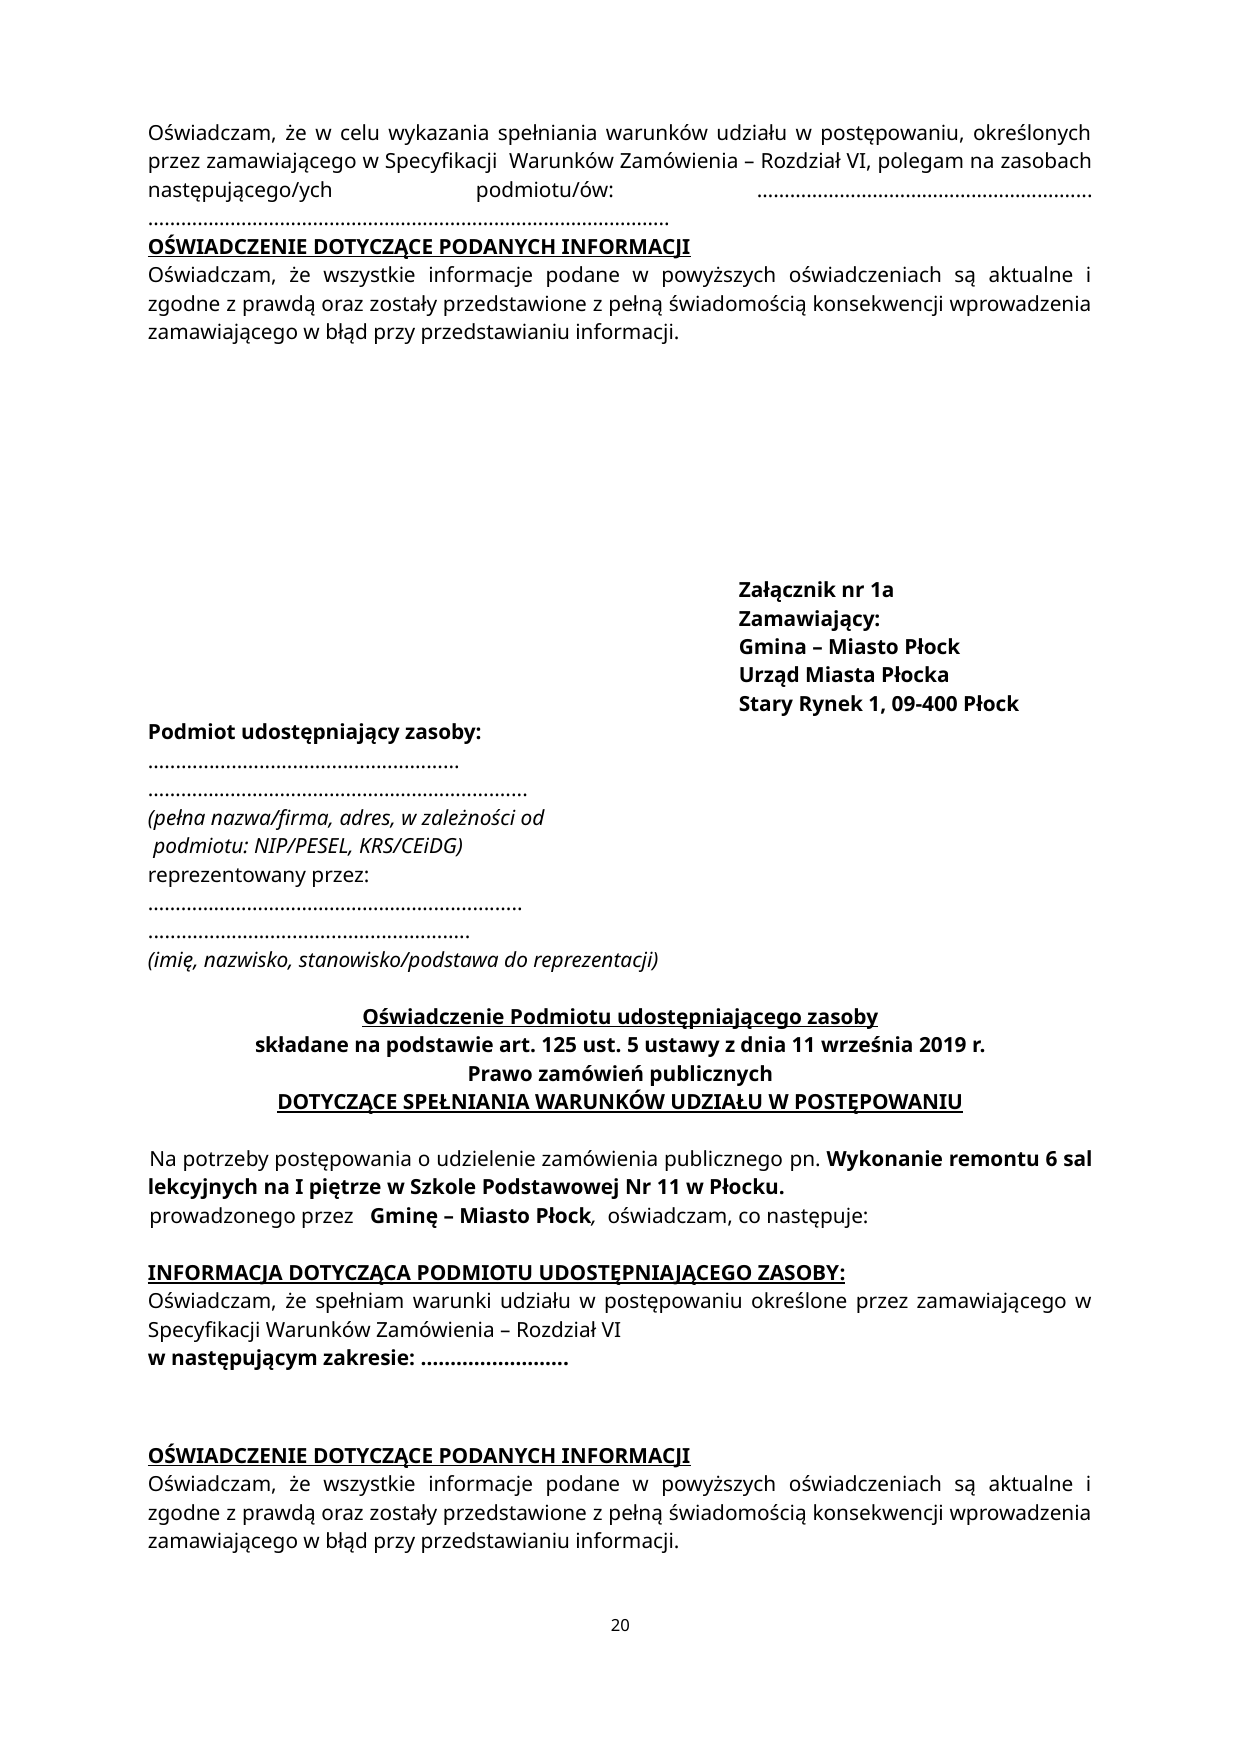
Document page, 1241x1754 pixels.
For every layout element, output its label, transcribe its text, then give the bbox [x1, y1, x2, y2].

text Zamawiający: [148, 604, 1093, 632]
text Urząd Miasta Płocka [148, 661, 1093, 689]
text Oświadczenie Podmiotu udostępniającego zasoby [148, 1002, 1093, 1030]
text ……………………………………………................. [148, 888, 1093, 917]
text DOTYCZĄCE SPEŁNIANIA WARUNKÓW UDZIAŁU W POSTĘPOWANIU [148, 1087, 1093, 1116]
text (pełna nazwa/firma, adres, w zależności od [148, 803, 1093, 831]
text Podmiot udostępniający zasoby: [148, 717, 1093, 746]
text składane na podstawie art. 125 ust. 5 ustawy z dnia 11 września 2019 r. [148, 1030, 1093, 1059]
text Prawo zamówień publicznych [148, 1059, 1093, 1087]
text Gmina – Miasto Płock [148, 632, 1093, 661]
text .............……….................................... [148, 917, 1093, 945]
text Na potrzeby postępowania o udzielenie zamówienia publicznego pn. Wykonanie remontu 6 sal lekcyjnych na I piętrze w Szkole Podstawowej Nr 11 w Płocku. [148, 1144, 1093, 1201]
text Oświadczam, że wszystkie informacje podane w powyższych oświadczeniach są aktualne i zgodne z prawdą oraz zostały przedstawione z pełną świadomością konsekwencji wprowadzenia zamawiającego w błąd przy przedstawianiu informacji. [148, 260, 1093, 346]
text reprezentowany przez: [148, 860, 1093, 888]
text …..................................................... [148, 746, 1093, 774]
text podmiotu: NIP/PESEL, KRS/CEiDG) [148, 831, 1093, 860]
text OŚWIADCZENIE DOTYCZĄCE PODANYCH INFORMACJI [148, 232, 1093, 260]
text Stary Rynek 1, 09-400 Płock [148, 689, 1093, 717]
text prowadzonego przez Gminę – Miasto Płock, oświadczam, co następuje: [148, 1201, 1093, 1229]
text Oświadczam, że spełniam warunki udziału w postępowaniu określone przez zamawiającego w Specyfikacji Warunków Zamówienia – Rozdział VI [148, 1287, 1093, 1343]
text Oświadczam, że wszystkie informacje podane w powyższych oświadczeniach są aktualne i zgodne z prawdą oraz zostały przedstawione z pełną świadomością konsekwencji wprowadzenia zamawiającego w błąd przy przedstawianiu informacji. [148, 1469, 1093, 1554]
text Oświadczam, że w celu wykazania spełniania warunków udziału w postępowaniu, określonych przez zamawiającego w Specyfikacji Warunków Zamówienia – Rozdział VI, polegam na zasobach następującego/ych podmiotu/ów: ……………………………………………….......………………………………………………………………………………….. [148, 118, 1093, 232]
text INFORMACJA DOTYCZĄCA PODMIOTU UDOSTĘPNIAJĄCEGO ZASOBY: [148, 1258, 1093, 1287]
text OŚWIADCZENIE DOTYCZĄCE PODANYCH INFORMACJI [148, 1441, 1093, 1469]
text …………………………………………………............ [148, 774, 1093, 803]
text w następującym zakresie: ……………………. [148, 1343, 1093, 1372]
text Załącznik nr 1a [148, 575, 1093, 604]
text (imię, nazwisko, stanowisko/podstawa do reprezentacji) [148, 945, 1093, 973]
